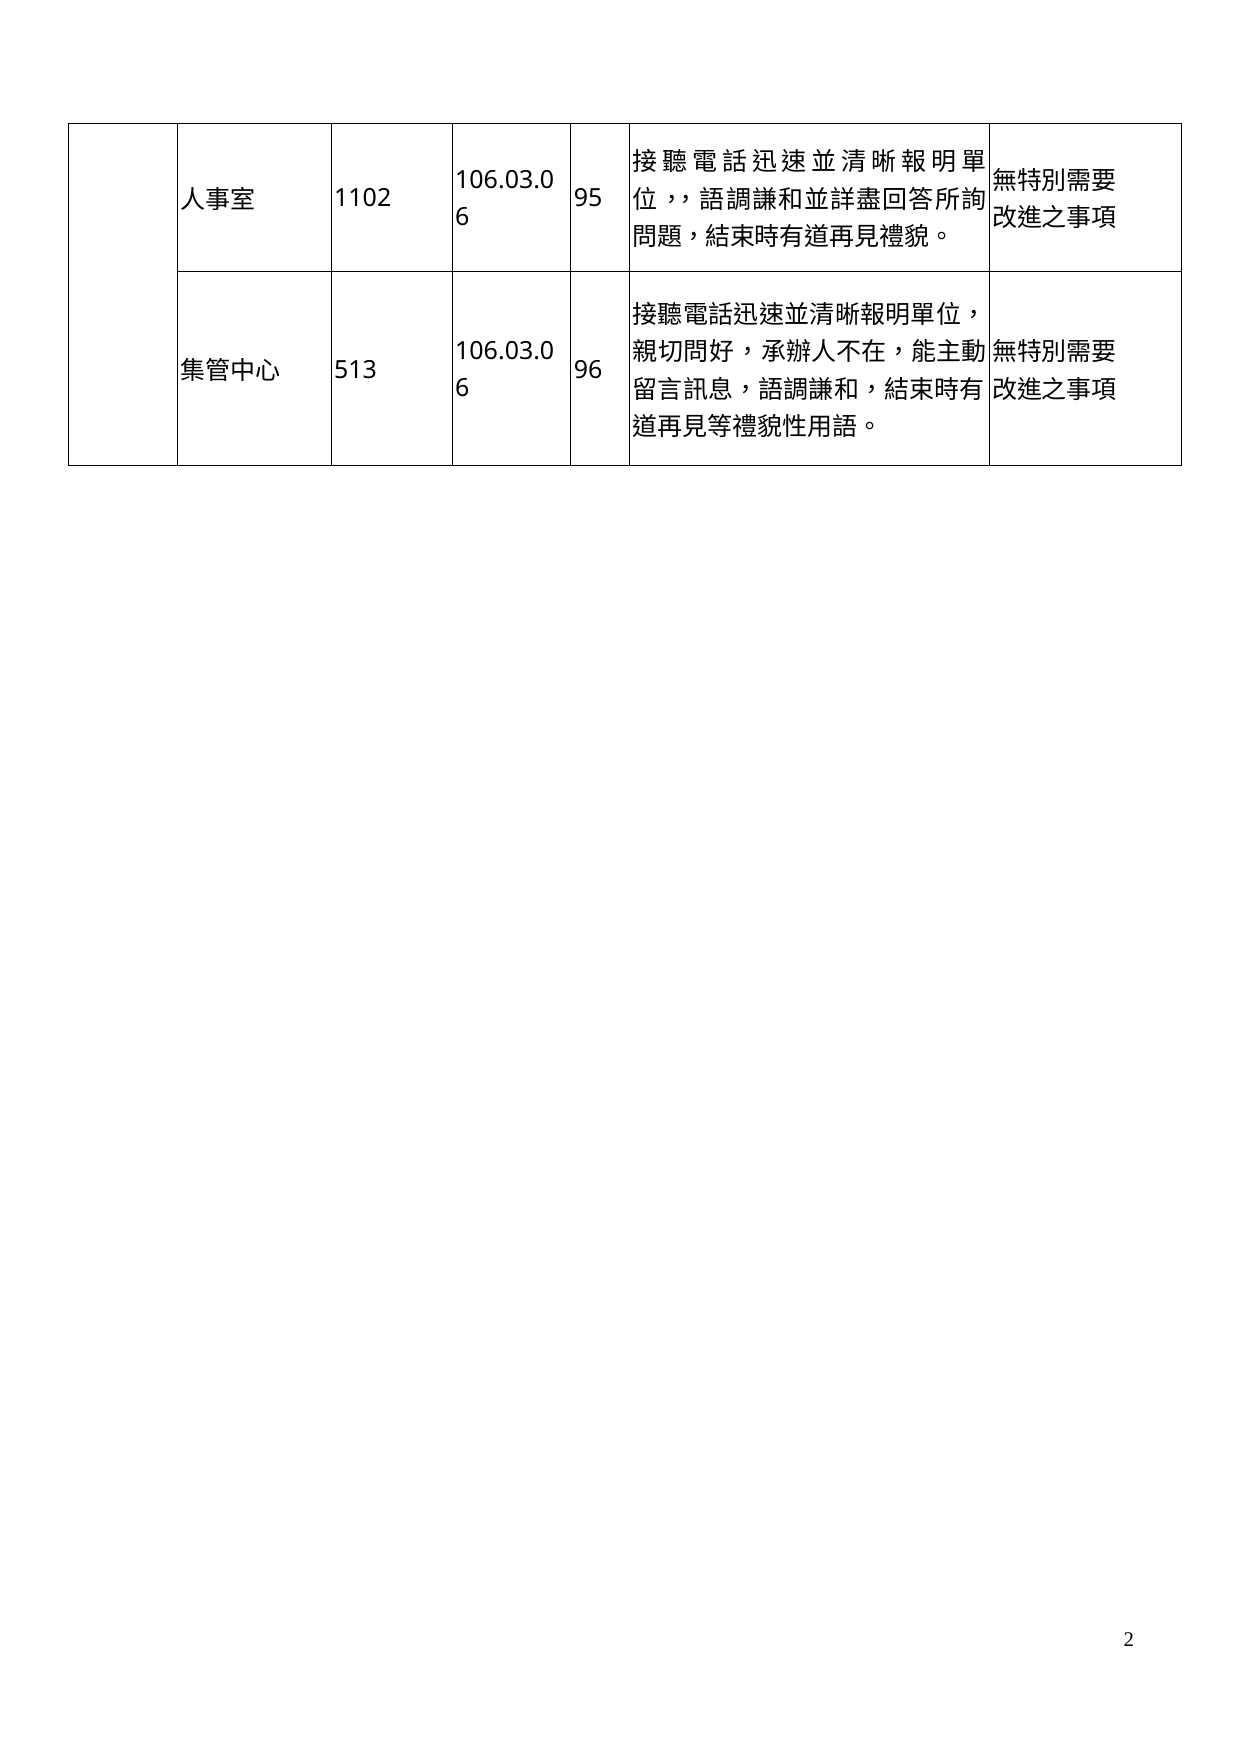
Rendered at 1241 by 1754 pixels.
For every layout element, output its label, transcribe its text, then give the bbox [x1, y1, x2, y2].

table_cell 人事室 [178, 124, 331, 271]
table_cell 96 [571, 272, 629, 465]
table_cell 513 [332, 272, 452, 465]
table_cell 95 [571, 124, 629, 271]
table_cell 1102 [332, 124, 452, 271]
table_cell 106.03.06 [453, 272, 570, 465]
table_cell 106.03.06 [453, 124, 570, 271]
table_cell 集管中心 [178, 272, 331, 465]
table_cell 接聽電話迅速並清晰報明單位，，語調謙和並詳盡回答所詢問題，結束時有道再見禮貌。 [630, 124, 989, 271]
table_cell [69, 124, 177, 465]
table_cell 無特別需要 改進之事項 [990, 124, 1181, 271]
table_cell 無特別需要 改進之事項 [990, 272, 1181, 465]
table_cell 接聽電話迅速並清晰報明單位，親切問好，承辦人不在，能主動留言訊息，語調謙和，結束時有道再見等禮貌性用語。 [630, 272, 989, 465]
